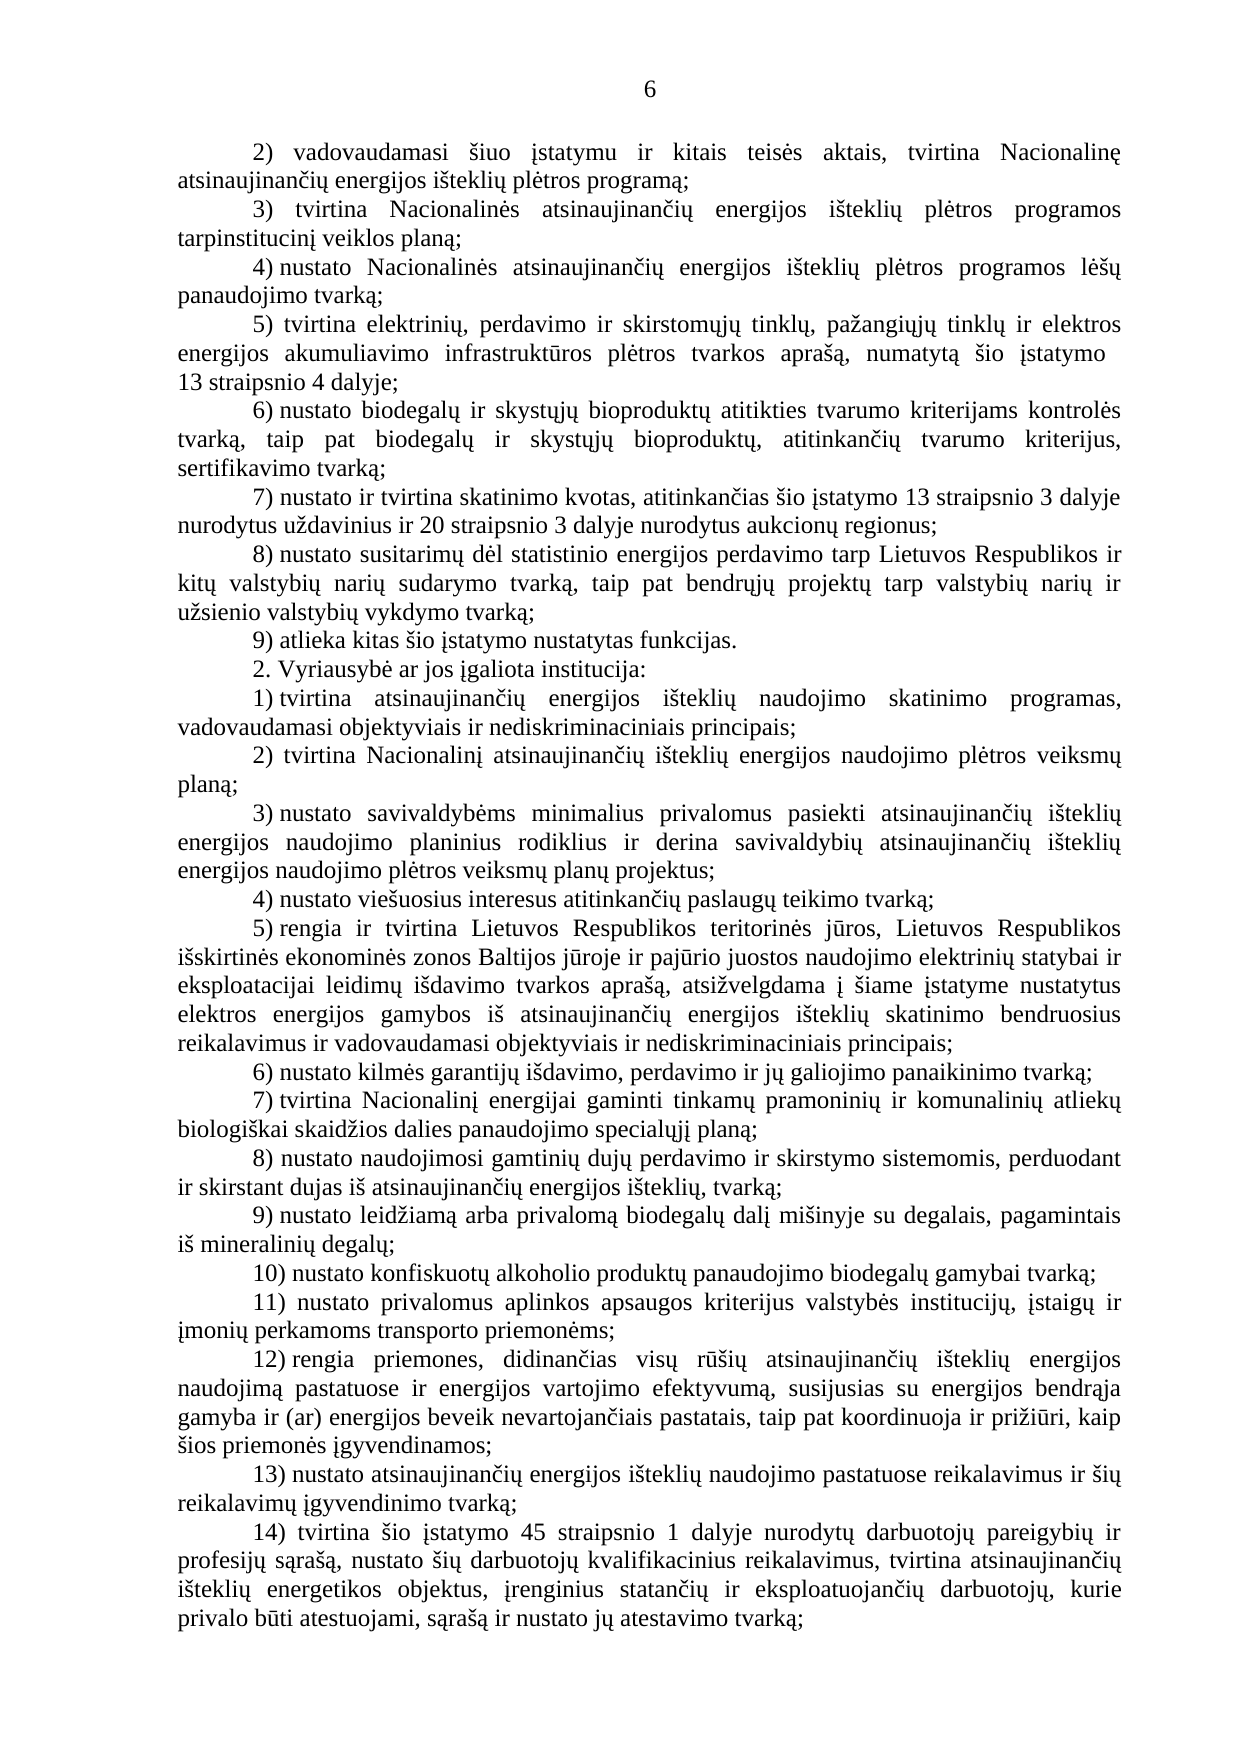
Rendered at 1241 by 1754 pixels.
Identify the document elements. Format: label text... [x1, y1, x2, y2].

text 11) nustato privalomus aplinkos apsaugos kriterijus valstybės institucijų, įstaigų ir įmonių perkamoms transporto priemonėms; [177, 1287, 1122, 1344]
text 8) nustato naudojimosi gamtinių dujų perdavimo ir skirstymo sistemomis, perduodant ir skirstant dujas iš atsinaujinančių energijos išteklių, tvarką; [177, 1143, 1122, 1200]
text 4) nustato Nacionalinės atsinaujinančių energijos išteklių plėtros programos lėšų panaudojimo tvarką; [177, 252, 1122, 309]
text 7) nustato ir tvirtina skatinimo kvotas, atitinkančias šio įstatymo 13 straipsnio 3 dalyje nurodytus uždavinius ir 20 straipsnio 3 dalyje nurodytus aukcionų regionus; [177, 482, 1122, 539]
text 7) tvirtina Nacionalinį energijai gaminti tinkamų pramoninių ir komunalinių atliekų biologiškai skaidžios dalies panaudojimo specialųjį planą; [177, 1085, 1122, 1143]
text 9) nustato leidžiamą arba privalomą biodegalų dalį mišinyje su degalais, pagamintais iš mineralinių degalų; [177, 1200, 1122, 1258]
text 4) nustato viešuosius interesus atitinkančių paslaugų teikimo tvarką; [177, 884, 1122, 913]
text 6) nustato biodegalų ir skystųjų bioproduktų atitikties tvarumo kriterijams kontrolės tvarką, taip pat biodegalų ir skystųjų bioproduktų, atitinkančių tvarumo kriterijus, sertifikavimo tvarką; [177, 395, 1122, 482]
text 10) nustato konfiskuotų alkoholio produktų panaudojimo biodegalų gamybai tvarką; [177, 1258, 1122, 1287]
text 9) atlieka kitas šio įstatymo nustatytas funkcijas. [177, 625, 1122, 654]
text 3) nustato savivaldybėms minimalius privalomus pasiekti atsinaujinančių išteklių energijos naudojimo planinius rodiklius ir derina savivaldybių atsinaujinančių išteklių energijos naudojimo plėtros veiksmų planų projektus; [177, 798, 1122, 884]
text 12) rengia priemones, didinančias visų rūšių atsinaujinančių išteklių energijos naudojimą pastatuose ir energijos vartojimo efektyvumą, susijusias su energijos bendrąja gamyba ir (ar) energijos beveik nevartojančiais pastatais, taip pat koordinuoja ir prižiūri, kaip šios priemonės įgyvendinamos; [177, 1344, 1122, 1459]
text 2. Vyriausybė ar jos įgaliota institucija: [177, 654, 1122, 683]
text 2) vadovaudamasi šiuo įstatymu ir kitais teisės aktais, tvirtina Nacionalinę atsinaujinančių energijos išteklių plėtros programą; [177, 137, 1122, 194]
text 5) tvirtina elektrinių, perdavimo ir skirstomųjų tinklų, pažangiųjų tinklų ir elektros energijos akumuliavimo infrastruktūros plėtros tvarkos aprašą, numatytą šio įstatymo 13 straipsnio 4 dalyje; [177, 309, 1122, 395]
text 1) tvirtina atsinaujinančių energijos išteklių naudojimo skatinimo programas, vadovaudamasi objektyviais ir nediskriminaciniais principais; [177, 683, 1122, 740]
text 2) tvirtina Nacionalinį atsinaujinančių išteklių energijos naudojimo plėtros veiksmų planą; [177, 740, 1122, 798]
text 14) tvirtina šio įstatymo 45 straipsnio 1 dalyje nurodytų darbuotojų pareigybių ir profesijų sąrašą, nustato šių darbuotojų kvalifikacinius reikalavimus, tvirtina atsinaujinančių išteklių energetikos objektus, įrenginius statančių ir eksploatuojančių darbuotojų, kurie privalo būti atestuojami, sąrašą ir nustato jų atestavimo tvarką; [177, 1517, 1122, 1632]
text 6) nustato kilmės garantijų išdavimo, perdavimo ir jų galiojimo panaikinimo tvarką; [177, 1057, 1122, 1085]
text 3) tvirtina Nacionalinės atsinaujinančių energijos išteklių plėtros programos tarpinstitucinį veiklos planą; [177, 194, 1122, 252]
text 13) nustato atsinaujinančių energijos išteklių naudojimo pastatuose reikalavimus ir šių reikalavimų įgyvendinimo tvarką; [177, 1459, 1122, 1517]
text 5) rengia ir tvirtina Lietuvos Respublikos teritorinės jūros, Lietuvos Respublikos išskirtinės ekonominės zonos Baltijos jūroje ir pajūrio juostos naudojimo elektrinių statybai ir eksploatacijai leidimų išdavimo tvarkos aprašą, atsižvelgdama į šiame įstatyme nustatytus elektros energijos gamybos iš atsinaujinančių energijos išteklių skatinimo bendruosius reikalavimus ir vadovaudamasi objektyviais ir nediskriminaciniais principais; [177, 913, 1122, 1057]
text 8) nustato susitarimų dėl statistinio energijos perdavimo tarp Lietuvos Respublikos ir kitų valstybių narių sudarymo tvarką, taip pat bendrųjų projektų tarp valstybių narių ir užsienio valstybių vykdymo tvarką; [177, 539, 1122, 625]
